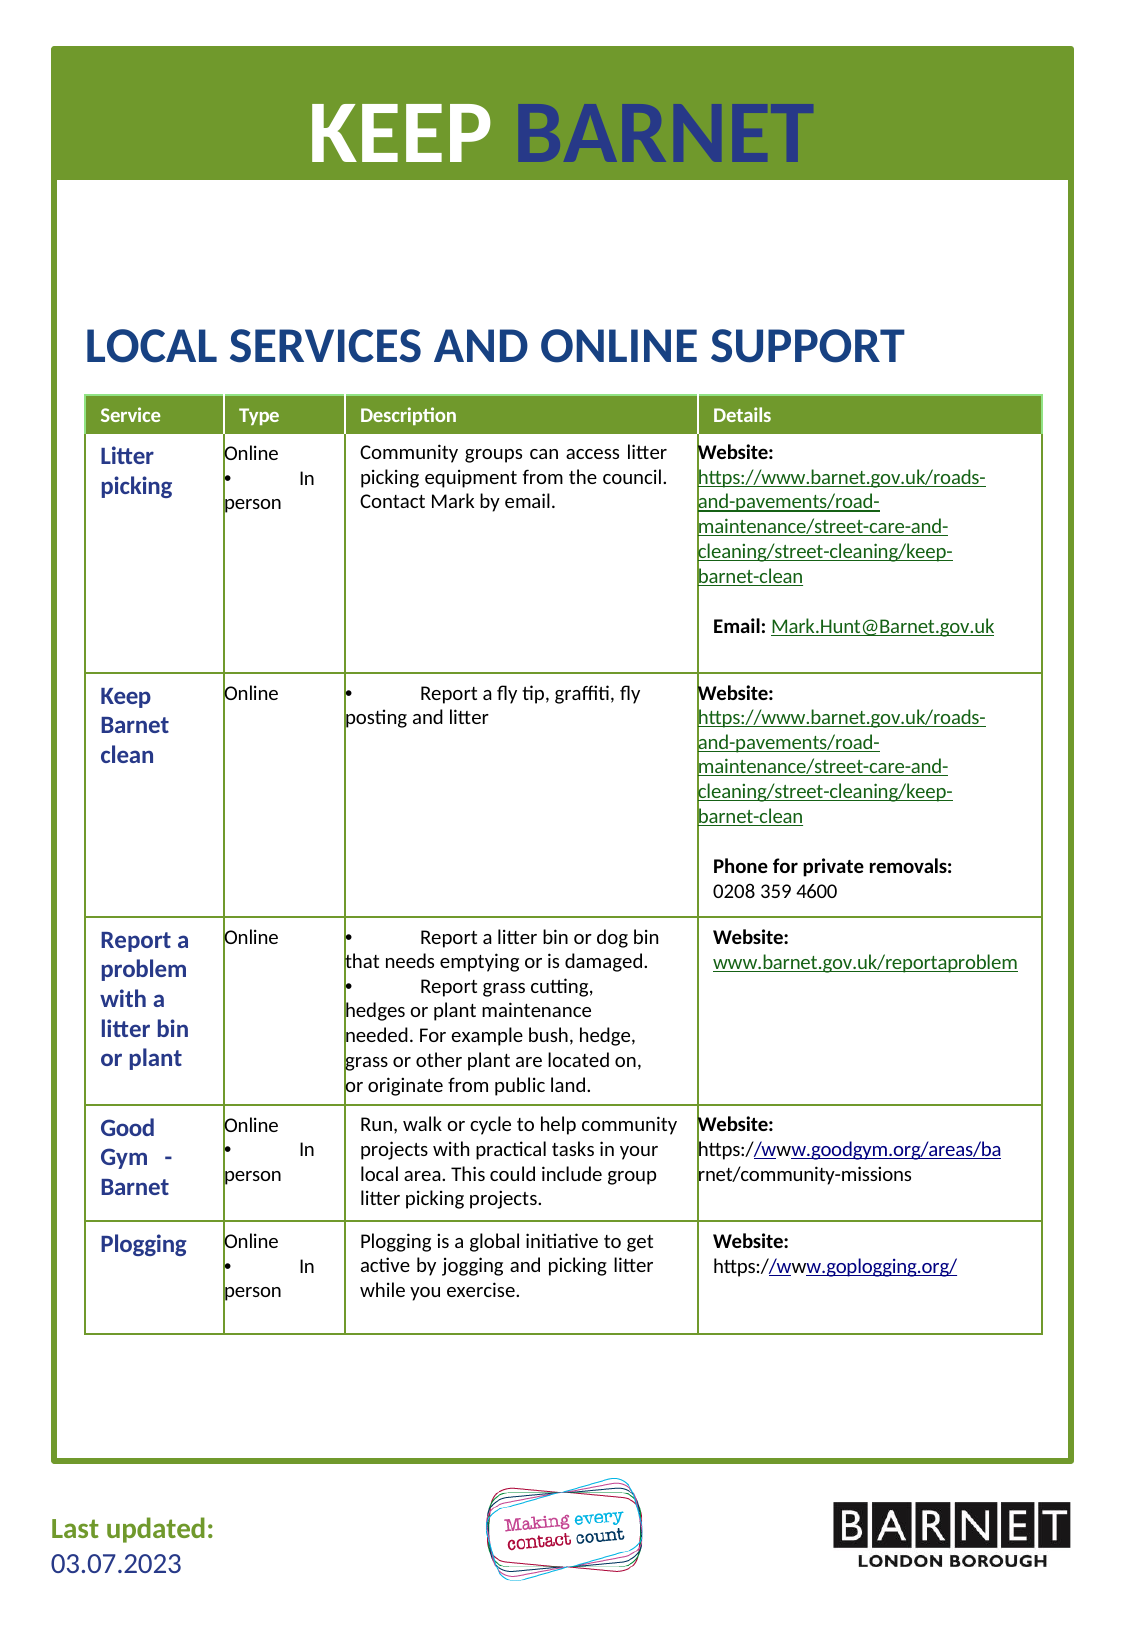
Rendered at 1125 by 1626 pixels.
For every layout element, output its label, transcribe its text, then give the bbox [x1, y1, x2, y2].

table_cell Plogging is a global initiative to get active by jogging and picking litter while you exercise. [346, 1222, 697, 1333]
table_cell Report a fly tip, graffiti, fly posting and litter [346, 674, 697, 916]
table_cell Website: https://www.goodgym.org/areas/ba rnet/community-missions [699, 1106, 1041, 1220]
table_cell Online In person [225, 1222, 344, 1333]
table_header Description [346, 396, 697, 434]
subtitle KEEP BARNET CLEAN [178, 180, 945, 284]
table_cell Online [225, 674, 344, 916]
table_header Type [225, 396, 344, 434]
table_cell Report a problem with a litter bin or plant [86, 918, 223, 1103]
table_cell Keep Barnet clean [86, 674, 223, 916]
table_header Service [86, 396, 223, 434]
table_cell Website: https://www.goplogging.org/ [699, 1222, 1041, 1333]
table_header Details [699, 396, 1041, 434]
table_cell Website: https://www.barnet.gov.uk/roads- and-pavements/road- maintenance/street-care-and- cleaning/street-cleaning/keep- barnet-clean Phone for private removals: 0208 359 4600 [699, 674, 1041, 916]
table_cell Report a litter bin or dog bin that needs emptying or is damaged. Report grass cutting, hedges or plant maintenance needed. For example bush, hedge, grass or other plant are located on, or originate from public land. [346, 918, 697, 1103]
table_cell Litter picking [86, 434, 223, 672]
text LOCAL SERVICES AND ONLINE SUPPORT [84, 314, 1054, 375]
table_cell Online In person [225, 1106, 344, 1220]
table_cell Online [225, 918, 344, 1103]
table_cell Good Gym - Barnet [86, 1106, 223, 1220]
table_cell Community groups can access litter picking equipment from the council. Contact Mark by email. [346, 434, 697, 672]
table_cell Run, walk or cycle to help community projects with practical tasks in your local area. This could include group litter picking projects. [346, 1106, 697, 1220]
table_cell Website: www.barnet.gov.uk/reportaproblem [699, 918, 1041, 1103]
table_cell Plogging [86, 1222, 223, 1333]
table_cell Online In person [225, 434, 344, 672]
table_cell Website: https://www.barnet.gov.uk/roads- and-pavements/road- maintenance/street-care-and- cleaning/street-cleaning/keep- barnet-clean Email: Mark.Hunt@Barnet.gov.uk [699, 434, 1041, 672]
